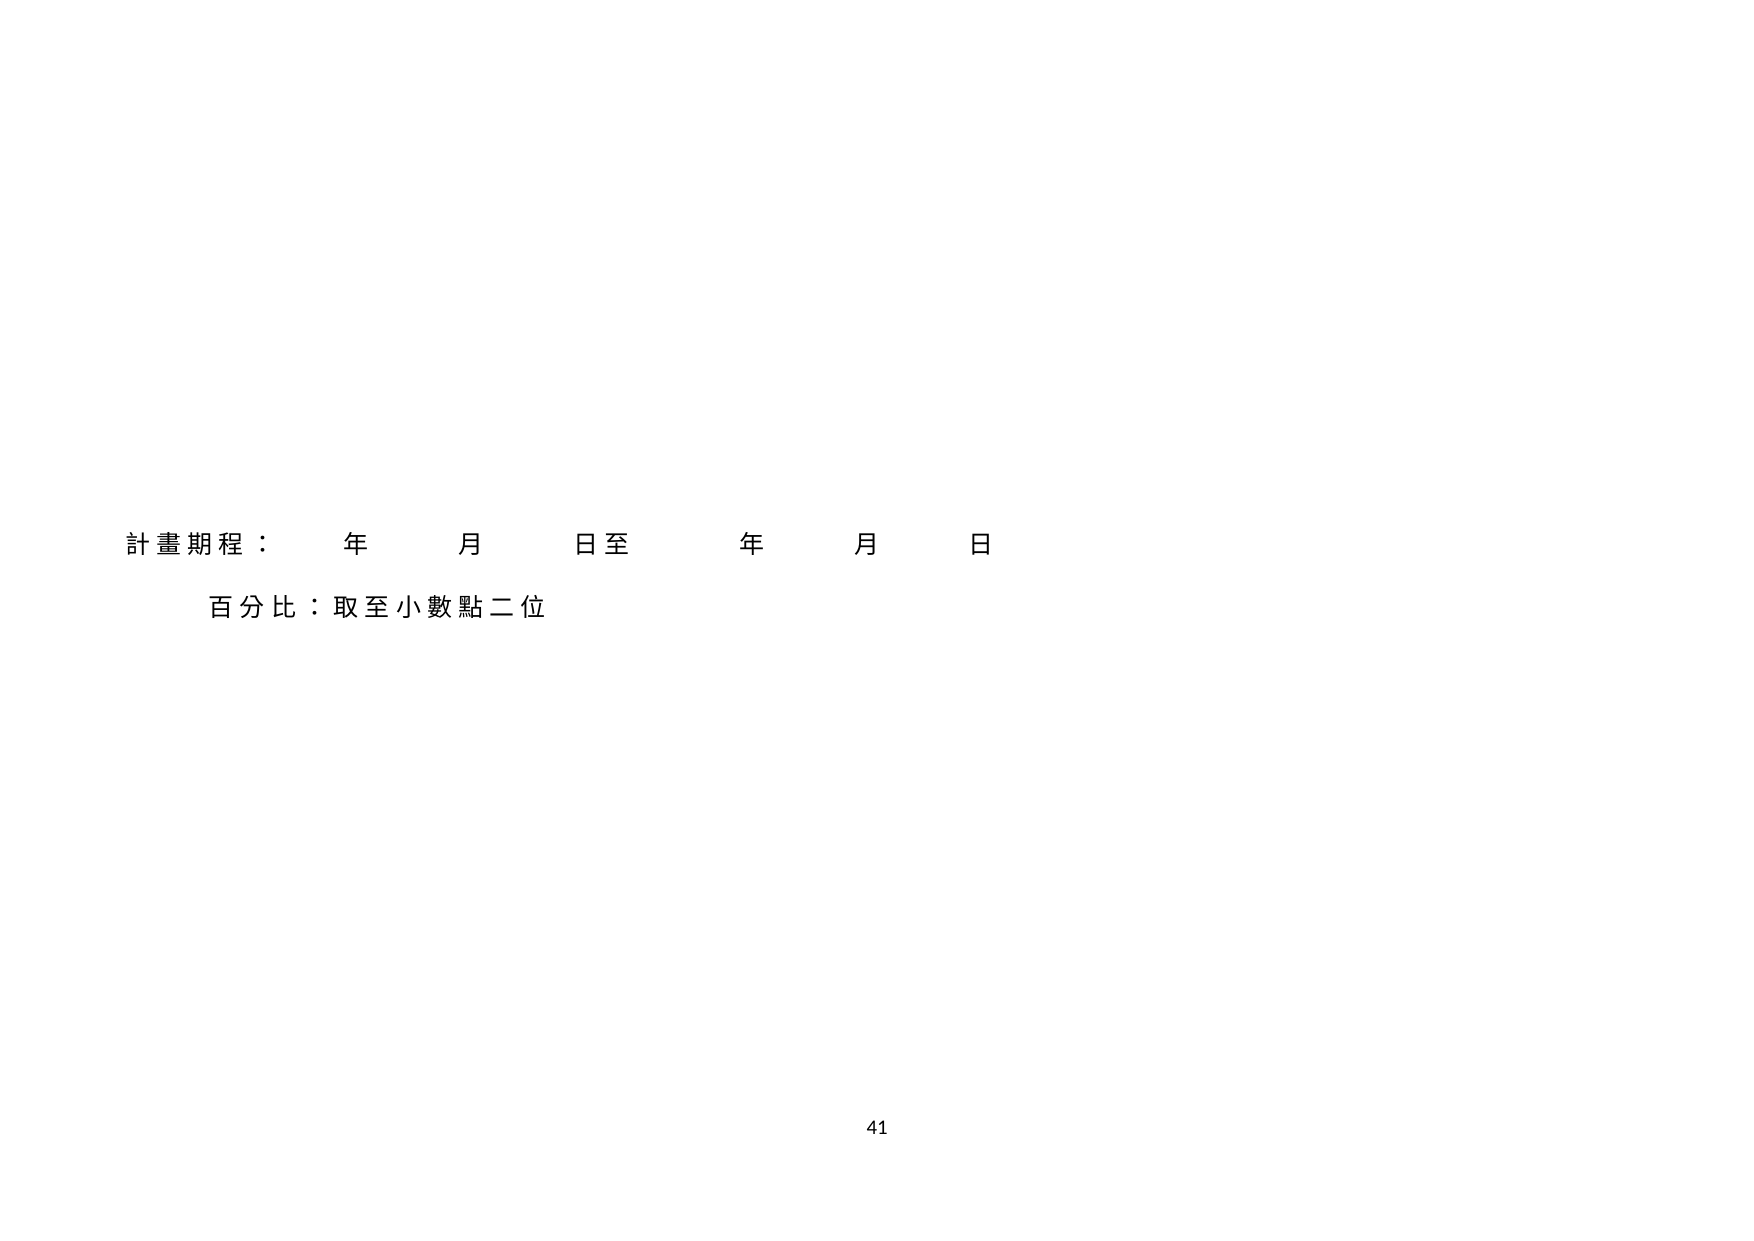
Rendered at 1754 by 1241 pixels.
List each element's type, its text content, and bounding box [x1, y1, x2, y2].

text 計畫期程： 年 月 日至 年 月 日 百分比：取至小數點二位 [122, 501, 1632, 626]
